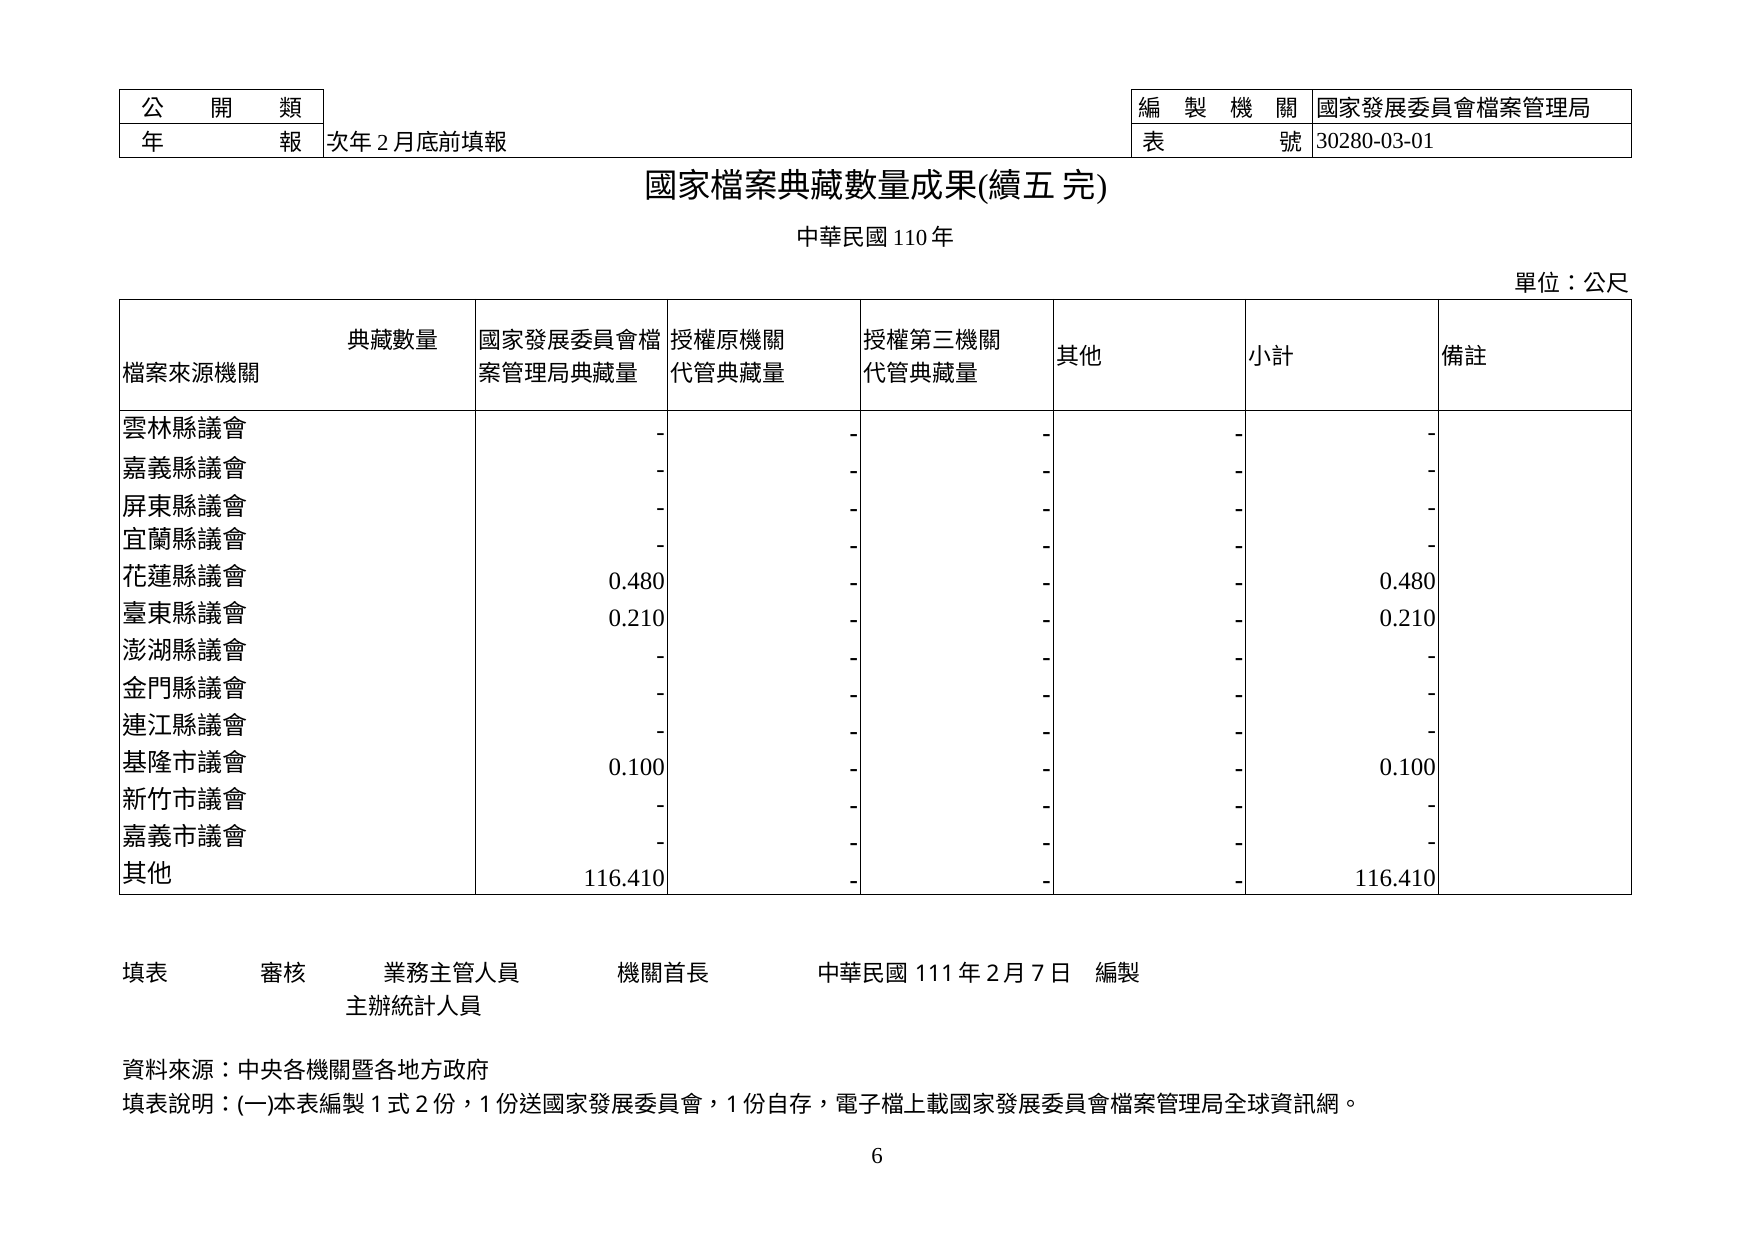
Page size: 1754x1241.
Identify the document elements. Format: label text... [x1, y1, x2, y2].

table_cell [1439, 819, 1631, 856]
table_cell [1479, 1052, 1632, 1086]
table_header [1131, 923, 1313, 954]
table_cell [678, 123, 902, 157]
table_cell - [1246, 819, 1438, 856]
table_cell 澎湖縣議會 [120, 633, 475, 670]
table_cell 其他 [120, 856, 475, 893]
table_header [1313, 923, 1479, 954]
table_cell - [668, 856, 860, 893]
table_cell - [1246, 522, 1438, 559]
table_cell 雲林縣議會 [120, 411, 475, 447]
table_cell - [1054, 596, 1245, 633]
table_cell - [476, 522, 667, 559]
table_cell - [476, 782, 667, 819]
table_cell 授權第三機關 代管典藏量 [861, 300, 1053, 410]
table_cell [1439, 633, 1631, 670]
table_cell [1313, 1021, 1479, 1052]
table_cell 公 開 類 [120, 90, 323, 123]
table_cell 單位：公尺 [1479, 264, 1632, 299]
table_cell [678, 1021, 902, 1052]
table_cell 0.100 [1246, 745, 1438, 782]
table_cell - [1054, 708, 1245, 745]
table_cell - [1054, 559, 1245, 596]
table_cell 填表 審核 業務主管人員 機關首長 中華民國111年2月7日 編製 [120, 955, 1632, 988]
table_cell 0.100 [476, 745, 667, 782]
table_cell [475, 264, 785, 299]
table_cell - [668, 522, 860, 559]
table_cell - [1054, 856, 1245, 893]
table_cell - [668, 708, 860, 745]
table_cell 典藏數量 檔案來源機關 [120, 300, 475, 410]
table_cell [324, 89, 373, 123]
table_cell [1313, 1052, 1479, 1086]
table_cell - [861, 596, 1053, 633]
table_cell - [668, 559, 860, 596]
table_cell [1439, 411, 1631, 447]
table_cell 臺東縣議會 [120, 596, 475, 633]
table_cell 其他 [1054, 300, 1245, 410]
table_cell - [861, 633, 1053, 670]
table_cell - [861, 745, 1053, 782]
table_cell [678, 1052, 902, 1086]
table_cell 資料來源：中央各機關暨各地方政府 [120, 1052, 677, 1086]
table_cell [120, 1021, 323, 1052]
table_cell [1439, 596, 1631, 633]
table_cell 30280-03-01 [1313, 124, 1631, 157]
table_cell 年 報 [120, 124, 323, 157]
table_cell 備註 [1439, 300, 1631, 410]
table_cell 國家檔案典藏數量成果(續五 完) [120, 158, 1632, 208]
table_cell [324, 264, 475, 299]
table_cell - [861, 447, 1053, 484]
table_cell - [476, 484, 667, 522]
table_cell [962, 264, 1132, 299]
table_cell 嘉義市議會 [120, 819, 475, 856]
table_cell - [861, 819, 1053, 856]
table_cell 金門縣議會 [120, 670, 475, 707]
table_cell - [1054, 670, 1245, 707]
table_cell [1439, 856, 1631, 893]
table_cell - [668, 447, 860, 484]
table_header [374, 923, 677, 954]
table_cell - [1054, 633, 1245, 670]
table_cell - [1054, 745, 1245, 782]
table_cell - [1054, 411, 1245, 447]
table_cell - [668, 484, 860, 522]
table_cell 表 號 [1132, 124, 1312, 157]
table_header [1479, 923, 1632, 954]
table_header [678, 923, 902, 954]
table_header [120, 923, 323, 954]
table_cell [903, 89, 1131, 123]
table_cell - [1246, 670, 1438, 707]
table_cell [1439, 782, 1631, 819]
table_cell [785, 264, 962, 299]
table_cell - [861, 559, 1053, 596]
table_cell 國家發展委員會檔案管理局 [1313, 90, 1631, 123]
table_cell [1131, 1052, 1313, 1086]
table_cell [903, 123, 1131, 157]
table_cell 0.210 [476, 596, 667, 633]
table_cell - [476, 670, 667, 707]
table_cell [903, 1021, 1131, 1052]
table_cell [1361, 264, 1479, 299]
table_cell - [861, 856, 1053, 893]
table_cell - [861, 411, 1053, 447]
table_cell - [476, 447, 667, 484]
table_cell - [668, 782, 860, 819]
table_header [903, 923, 1131, 954]
table_cell - [668, 596, 860, 633]
table_cell 新竹市議會 [120, 782, 475, 819]
table_cell - [476, 633, 667, 670]
table_cell 中華民國110年 [120, 209, 1632, 263]
table_cell - [1246, 782, 1438, 819]
table_cell - [668, 819, 860, 856]
table_cell 嘉義縣議會 [120, 447, 475, 484]
table_cell - [1246, 447, 1438, 484]
table_cell - [1054, 484, 1245, 522]
table_cell - [476, 708, 667, 745]
table_cell [1439, 484, 1631, 522]
table_cell - [476, 411, 667, 447]
table_cell - [1054, 447, 1245, 484]
table_cell [374, 1021, 677, 1052]
table_cell - [861, 782, 1053, 819]
table_cell [1131, 1021, 1313, 1052]
table_cell [1479, 1021, 1632, 1052]
table_cell [324, 1021, 373, 1052]
table_cell 主辦統計人員 [120, 988, 1632, 1021]
table_cell - [668, 745, 860, 782]
table_cell 連江縣議會 [120, 708, 475, 745]
table_cell [1439, 745, 1631, 782]
table_cell 小計 [1246, 300, 1438, 410]
table_cell - [861, 670, 1053, 707]
table_cell 編 製 機 關 [1132, 90, 1312, 123]
table_cell - [1054, 782, 1245, 819]
table_cell - [476, 819, 667, 856]
table_cell [1439, 670, 1631, 707]
table_cell - [1054, 819, 1245, 856]
table_cell - [668, 633, 860, 670]
table_cell [1479, 1086, 1632, 1119]
table_cell 授權原機關 代管典藏量 [668, 300, 860, 410]
table_cell - [861, 522, 1053, 559]
table_cell - [668, 670, 860, 707]
table_cell [1439, 522, 1631, 559]
table_cell 116.410 [1246, 856, 1438, 893]
table_cell [374, 89, 677, 123]
table_cell [1132, 264, 1361, 299]
table_cell 116.410 [476, 856, 667, 893]
table_cell [1439, 708, 1631, 745]
table_cell - [1246, 633, 1438, 670]
table_cell 國家發展委員會檔案管理局典藏量 [476, 300, 667, 410]
table_cell - [1246, 708, 1438, 745]
table_cell [1439, 447, 1631, 484]
table_cell 次年2月底前填報 [324, 123, 677, 157]
table_cell 花蓮縣議會 [120, 559, 475, 596]
table_cell 屏東縣議會 [120, 484, 475, 522]
table_cell 0.210 [1246, 596, 1438, 633]
table_cell - [1054, 522, 1245, 559]
table_cell - [668, 411, 860, 447]
table_cell 宜蘭縣議會 [120, 522, 475, 559]
table_cell - [1246, 411, 1438, 447]
table_cell [903, 1052, 1131, 1086]
table_header [324, 923, 373, 954]
table_cell - [861, 708, 1053, 745]
table_cell - [1246, 484, 1438, 522]
table_cell [1439, 559, 1631, 596]
table_cell 0.480 [1246, 559, 1438, 596]
table_cell [120, 264, 323, 299]
table_cell - [861, 484, 1053, 522]
table_cell 填表說明：(一)本表編製1式2份，1份送國家發展委員會，1份自存，電子檔上載國家發展委員會檔案管理局全球資訊網。 [120, 1086, 1479, 1119]
table_cell 基隆市議會 [120, 745, 475, 782]
table_cell [678, 89, 902, 123]
table_cell 0.480 [476, 559, 667, 596]
